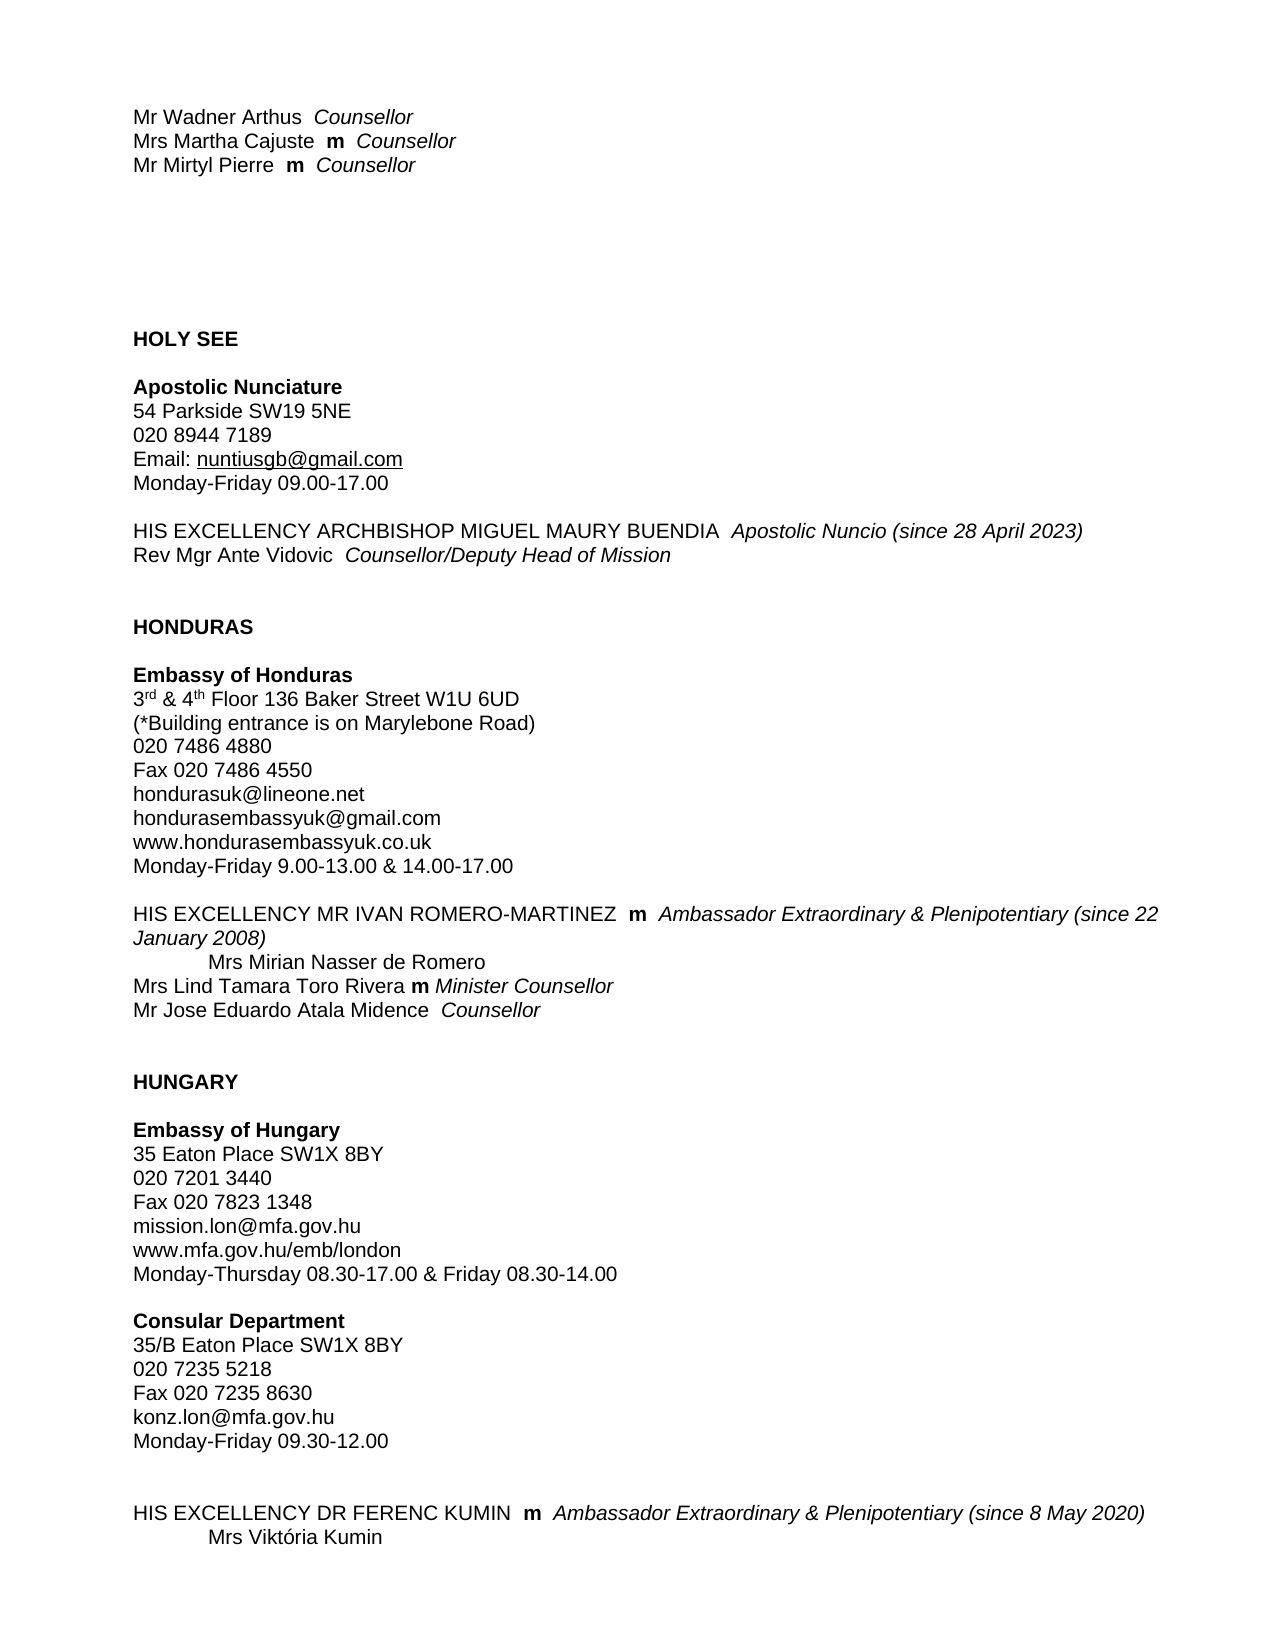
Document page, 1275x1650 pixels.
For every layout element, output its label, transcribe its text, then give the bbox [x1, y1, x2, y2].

text HIS EXCELLENCY DR FERENC KUMIN m Ambassador Extraordinary & Plenipotentiary (since 8 May 2020) [133, 1501, 1181, 1525]
text Fax 020 7486 4550 [133, 758, 1181, 782]
text Apostolic Nunciature [133, 375, 1181, 399]
text Consular Department [133, 1309, 1181, 1333]
text www.mfa.gov.hu/emb/london [133, 1237, 1181, 1261]
text Monday-Friday 9.00-13.00 & 14.00-17.00 [133, 854, 1181, 878]
text Mrs Lind Tamara Toro Rivera m Minister Counsellor [133, 974, 1181, 998]
text HUNGARY [133, 1070, 1181, 1094]
text 35/B Eaton Place SW1X 8BY [133, 1333, 1181, 1357]
text Mrs Martha Cajuste m Counsellor [133, 129, 1181, 153]
text Mrs Viktória Kumin [133, 1525, 1181, 1549]
text 020 7486 4880 [133, 734, 1181, 758]
text konz.lon@mfa.gov.hu [133, 1405, 1181, 1429]
text HIS EXCELLENCY ARCHBISHOP MIGUEL MAURY BUENDIA Apostolic Nuncio (since 28 April 2023) [133, 519, 1181, 543]
text Embassy of Honduras [133, 662, 1181, 686]
text Fax 020 7823 1348 [133, 1189, 1181, 1213]
text Mrs Mirian Nasser de Romero [133, 950, 1181, 974]
text Mr Mirtyl Pierre m Counsellor [133, 153, 1181, 177]
text Mr Wadner Arthus Counsellor [133, 105, 1181, 129]
text HIS EXCELLENCY MR IVAN ROMERO-MARTINEZ m Ambassador Extraordinary & Plenipotentiary (since 22 January 2008) [133, 902, 1181, 950]
text 020 7235 5218 [133, 1357, 1181, 1381]
text (*Building entrance is on Marylebone Road) [133, 710, 1181, 734]
text Monday-Friday 09.00-17.00 [133, 471, 1181, 495]
text Mr Jose Eduardo Atala Midence Counsellor [133, 998, 1181, 1022]
text Fax 020 7235 8630 [133, 1381, 1181, 1405]
text Embassy of Hungary [133, 1118, 1181, 1142]
text HOLY SEE [133, 327, 1181, 351]
text HONDURAS [133, 614, 1181, 638]
text 35 Eaton Place SW1X 8BY [133, 1142, 1181, 1166]
text Email: nuntiusgb@gmail.com [133, 447, 1181, 471]
text Rev Mgr Ante Vidovic Counsellor/Deputy Head of Mission [133, 543, 1181, 567]
text www.hondurasembassyuk.co.uk [133, 830, 1181, 854]
text 3rd & 4th Floor 136 Baker Street W1U 6UD [133, 686, 1181, 710]
text mission.lon@mfa.gov.hu [133, 1213, 1181, 1237]
text Monday-Friday 09.30-12.00 [133, 1429, 1181, 1453]
text 54 Parkside SW19 5NE [133, 399, 1181, 423]
text hondurasuk@lineone.net [133, 782, 1181, 806]
text hondurasembassyuk@gmail.com [133, 806, 1181, 830]
text 020 8944 7189 [133, 423, 1181, 447]
text 020 7201 3440 [133, 1166, 1181, 1189]
text Monday-Thursday 08.30-17.00 & Friday 08.30-14.00 [133, 1261, 1181, 1285]
